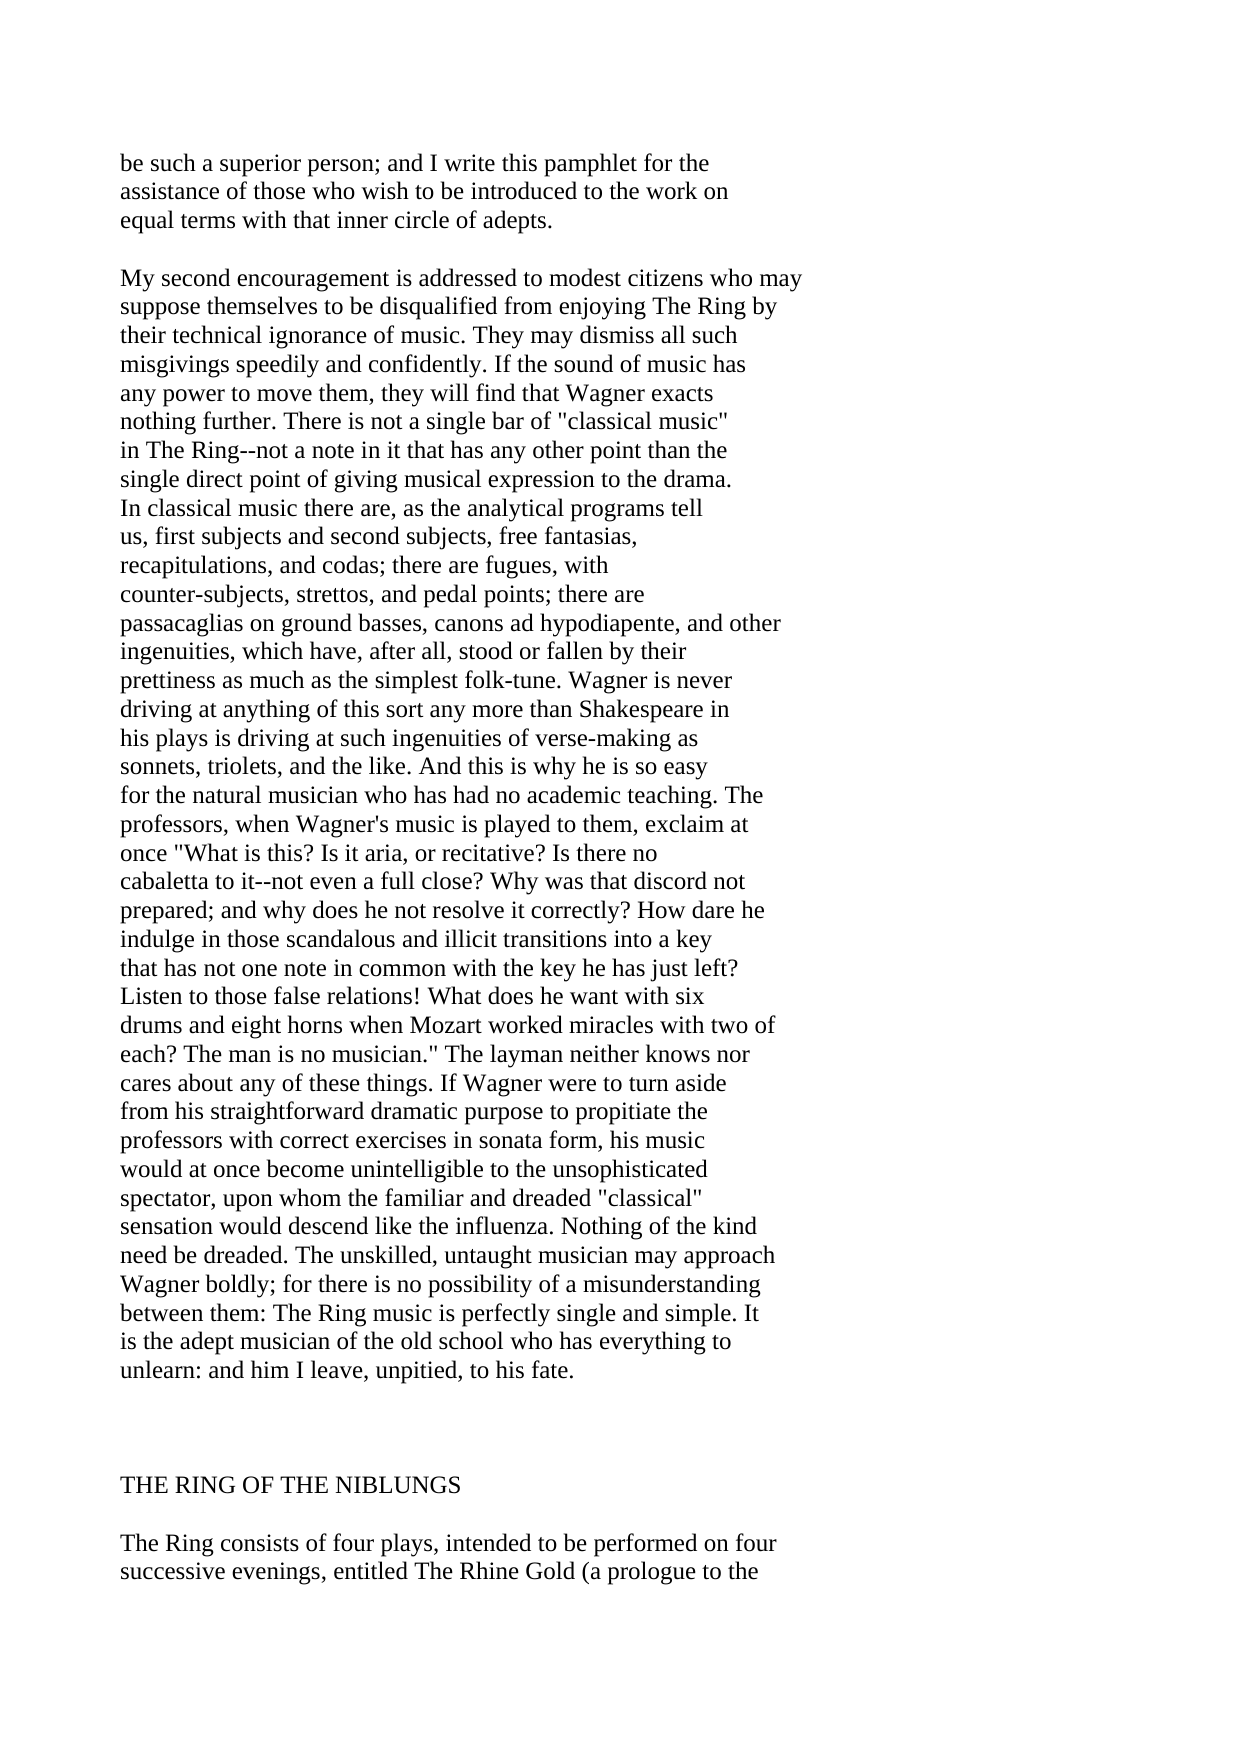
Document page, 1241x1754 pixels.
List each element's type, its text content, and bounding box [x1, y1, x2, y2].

text recapitulations, and codas; there are fugues, with [120, 550, 1120, 579]
text would at once become unintelligible to the unsophisticated [120, 1154, 1120, 1183]
text My second encouragement is addressed to modest citizens who may [120, 263, 1120, 291]
text spectator, upon whom the familiar and dreaded "classical" [120, 1183, 1120, 1211]
text cares about any of these things. If Wagner were to turn aside [120, 1068, 1120, 1096]
text equal terms with that inner circle of adepts. [120, 205, 1120, 234]
text is the adept musician of the old school who has everything to [120, 1326, 1120, 1355]
text sensation would descend like the influenza. Nothing of the kind [120, 1211, 1120, 1240]
text ingenuities, which have, after all, stood or fallen by their [120, 636, 1120, 665]
text each? The man is no musician." The layman neither knows nor [120, 1039, 1120, 1068]
text his plays is driving at such ingenuities of verse-making as [120, 723, 1120, 751]
text professors with correct exercises in sonata form, his music [120, 1125, 1120, 1154]
text prettiness as much as the simplest folk-tune. Wagner is never [120, 665, 1120, 694]
text in The Ring--not a note in it that has any other point than the [120, 435, 1120, 464]
text In classical music there are, as the analytical programs tell [120, 493, 1120, 521]
text suppose themselves to be disqualified from enjoying The Ring by [120, 291, 1120, 320]
text assistance of those who wish to be introduced to the work on [120, 176, 1120, 205]
text cabaletta to it--not even a full close? Why was that discord not [120, 866, 1120, 895]
text THE RING OF THE NIBLUNGS [120, 1470, 1120, 1499]
text The Ring consists of four plays, intended to be performed on four [120, 1528, 1120, 1556]
text prepared; and why does he not resolve it correctly? How dare he [120, 895, 1120, 924]
text counter-subjects, strettos, and pedal points; there are [120, 579, 1120, 608]
text drums and eight horns when Mozart worked miracles with two of [120, 1010, 1120, 1039]
text Listen to those false relations! What does he want with six [120, 981, 1120, 1010]
text their technical ignorance of music. They may dismiss all such [120, 320, 1120, 349]
text once "What is this? Is it aria, or recitative? Is there no [120, 838, 1120, 866]
text misgivings speedily and confidently. If the sound of music has [120, 349, 1120, 378]
text sonnets, triolets, and the like. And this is why he is so easy [120, 751, 1120, 780]
text passacaglias on ground basses, canons ad hypodiapente, and other [120, 608, 1120, 636]
text any power to move them, they will find that Wagner exacts [120, 378, 1120, 406]
text professors, when Wagner's music is played to them, exclaim at [120, 809, 1120, 838]
text be such a superior person; and I write this pamphlet for the [120, 148, 1120, 176]
text nothing further. There is not a single bar of "classical music" [120, 406, 1120, 435]
text between them: The Ring music is perfectly single and simple. It [120, 1298, 1120, 1326]
text driving at anything of this sort any more than Shakespeare in [120, 694, 1120, 723]
text that has not one note in common with the key he has just left? [120, 953, 1120, 981]
text successive evenings, entitled The Rhine Gold (a prologue to the [120, 1556, 1120, 1585]
text indulge in those scandalous and illicit transitions into a key [120, 924, 1120, 953]
text Wagner boldly; for there is no possibility of a misunderstanding [120, 1269, 1120, 1298]
text for the natural musician who has had no academic teaching. The [120, 780, 1120, 809]
text need be dreaded. The unskilled, untaught musician may approach [120, 1240, 1120, 1269]
text us, first subjects and second subjects, free fantasias, [120, 521, 1120, 550]
text single direct point of giving musical expression to the drama. [120, 464, 1120, 493]
text from his straightforward dramatic purpose to propitiate the [120, 1096, 1120, 1125]
text unlearn: and him I leave, unpitied, to his fate. [120, 1355, 1120, 1384]
